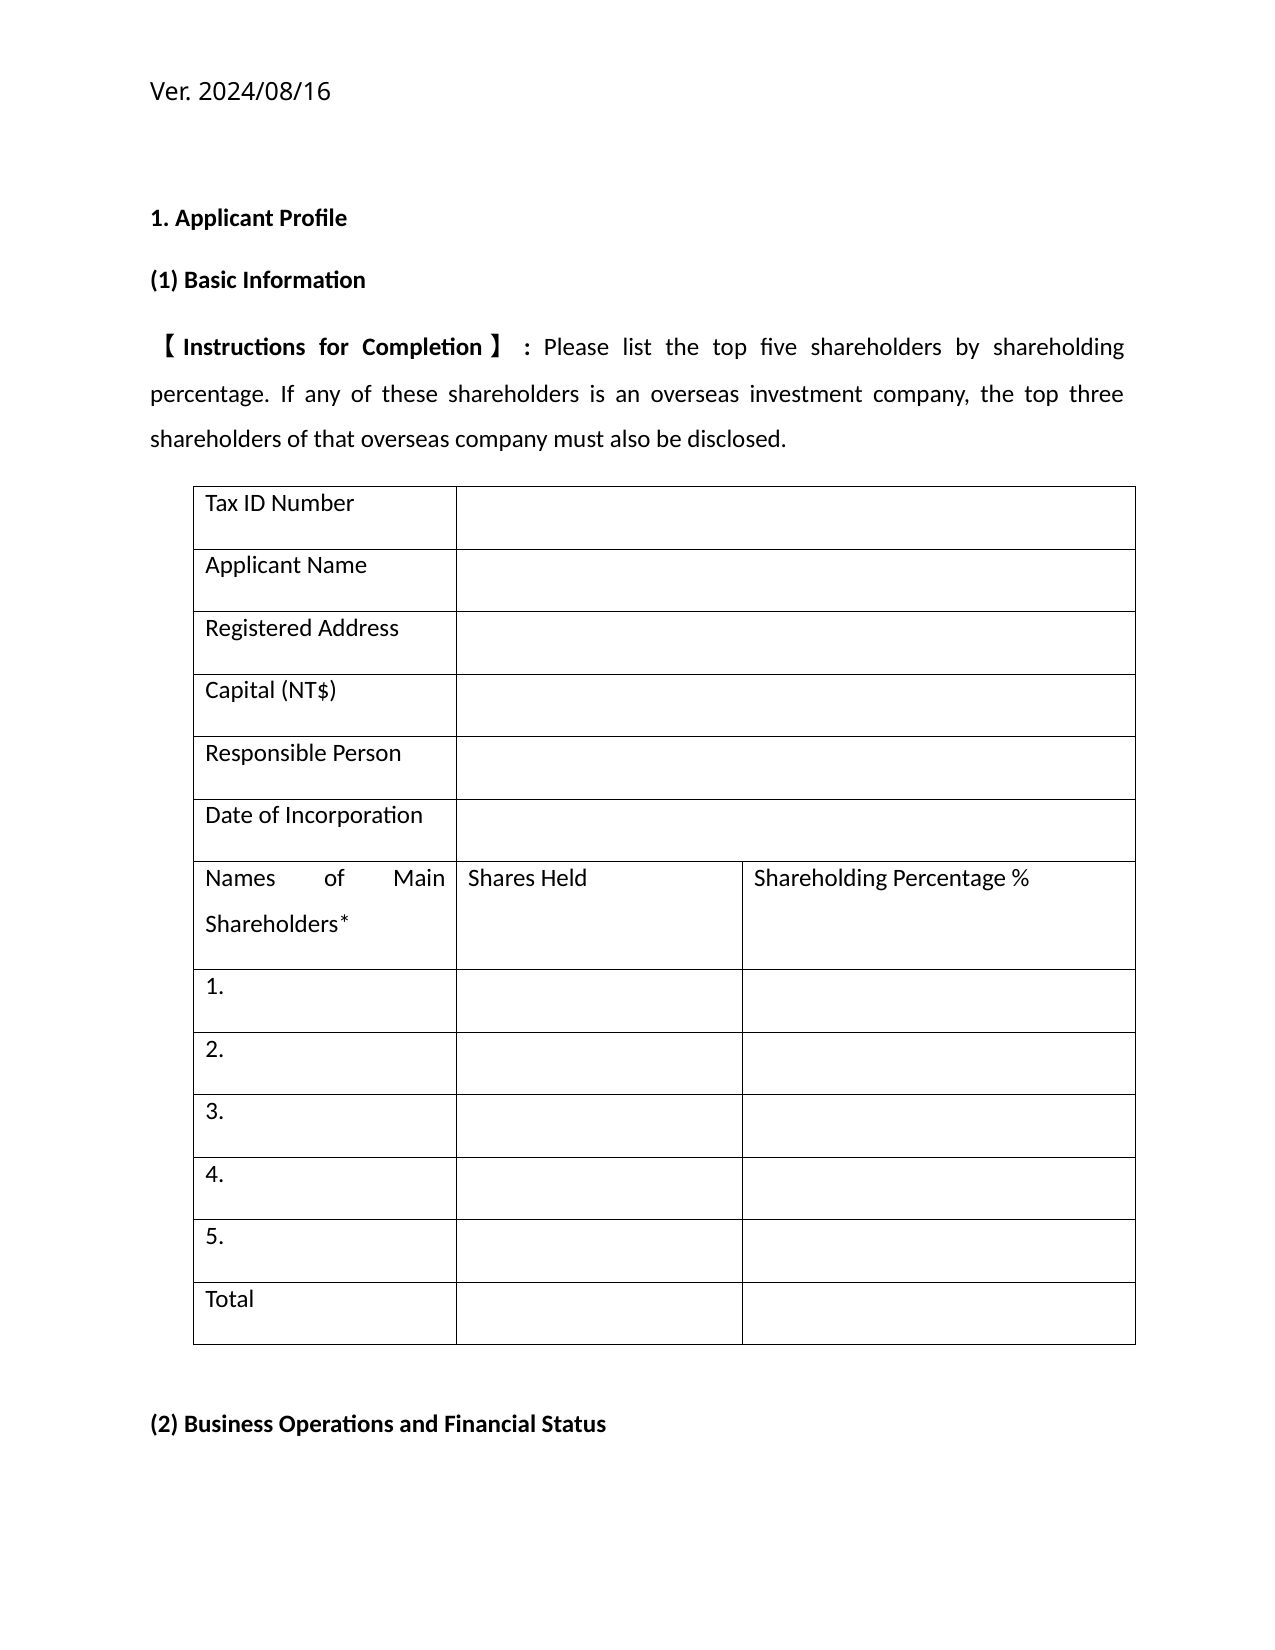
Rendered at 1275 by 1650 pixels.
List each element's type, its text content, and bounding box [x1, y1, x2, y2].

text (2) Business Operations and Financial Status [150, 1408, 1125, 1438]
table_cell [457, 1033, 742, 1094]
table_cell Shares Held [457, 862, 742, 969]
table_cell 4. [194, 1158, 456, 1219]
table_cell Responsible Person [194, 737, 456, 798]
table_cell 5. [194, 1220, 456, 1282]
table_cell [743, 1033, 1135, 1094]
table_cell Date of Incorporation [194, 800, 456, 861]
table_cell [457, 612, 1135, 673]
table_cell 3. [194, 1095, 456, 1157]
table_cell [457, 675, 1135, 736]
table_cell Names of Main Shareholders* [194, 862, 456, 969]
table_cell [457, 970, 742, 1032]
table_cell 2. [194, 1033, 456, 1094]
table_cell Shareholding Percentage % [743, 862, 1135, 969]
table_cell 1. [194, 970, 456, 1032]
table_cell [457, 1095, 742, 1157]
table_cell Applicant Name [194, 550, 456, 611]
table_cell [743, 1158, 1135, 1219]
text 【Instructions for Completion】: Please list the top five shareholders by shareholding percentage. If any of these shareholders is an overseas investment company, the top three shareholders of that overseas company must also be disclosed. [150, 326, 1125, 454]
table_cell Capital (NT$) [194, 675, 456, 736]
table_cell [457, 800, 1135, 861]
table_cell Total [194, 1283, 456, 1344]
text 1. Applicant Profile [150, 202, 1125, 232]
table_header Tax ID Number [194, 487, 456, 548]
table_cell [457, 550, 1135, 611]
table_cell [457, 1283, 742, 1344]
table_cell [743, 1095, 1135, 1157]
table_cell [743, 970, 1135, 1032]
table_cell [743, 1283, 1135, 1344]
table_cell [457, 1220, 742, 1282]
table_cell [743, 1220, 1135, 1282]
table_cell [457, 737, 1135, 798]
table_header [457, 487, 1135, 548]
table_cell [457, 1158, 742, 1219]
table_cell Registered Address [194, 612, 456, 673]
text (1) Basic Information [150, 264, 1125, 294]
